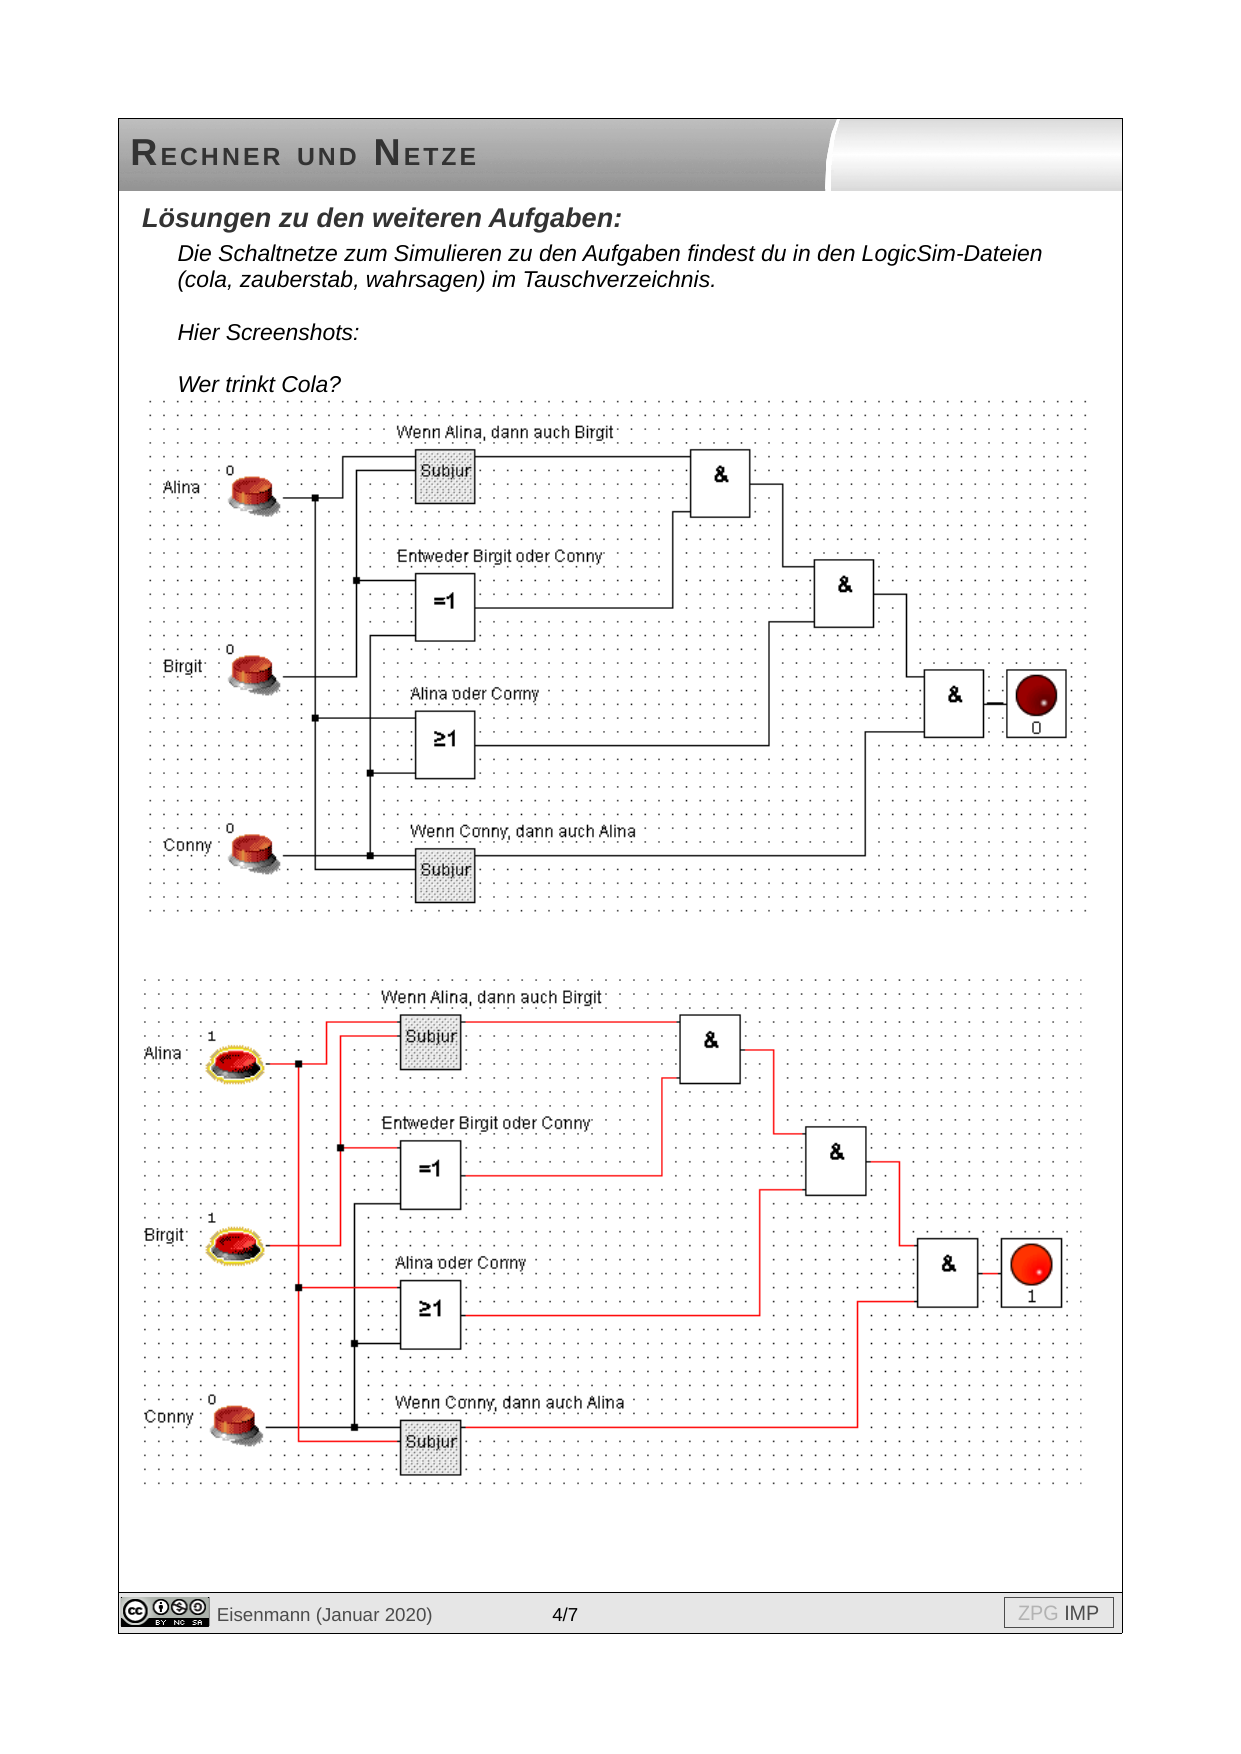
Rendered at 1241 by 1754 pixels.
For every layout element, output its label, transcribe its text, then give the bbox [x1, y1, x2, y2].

picture [120, 1597, 210, 1627]
text Lösungen zu den weiteren Aufgaben: [142, 202, 1092, 234]
picture [136, 974, 1082, 1487]
list Die Schaltnetze zum Simulieren zu den Aufgaben findest du in den LogicSim-Dateien (cola, zauberstab, wahrsagen) im Tauschverzeichnis. Hier Screenshots: Wer trinkt Cola? [148, 240, 1092, 397]
picture [147, 397, 1093, 924]
picture [119, 119, 1122, 191]
